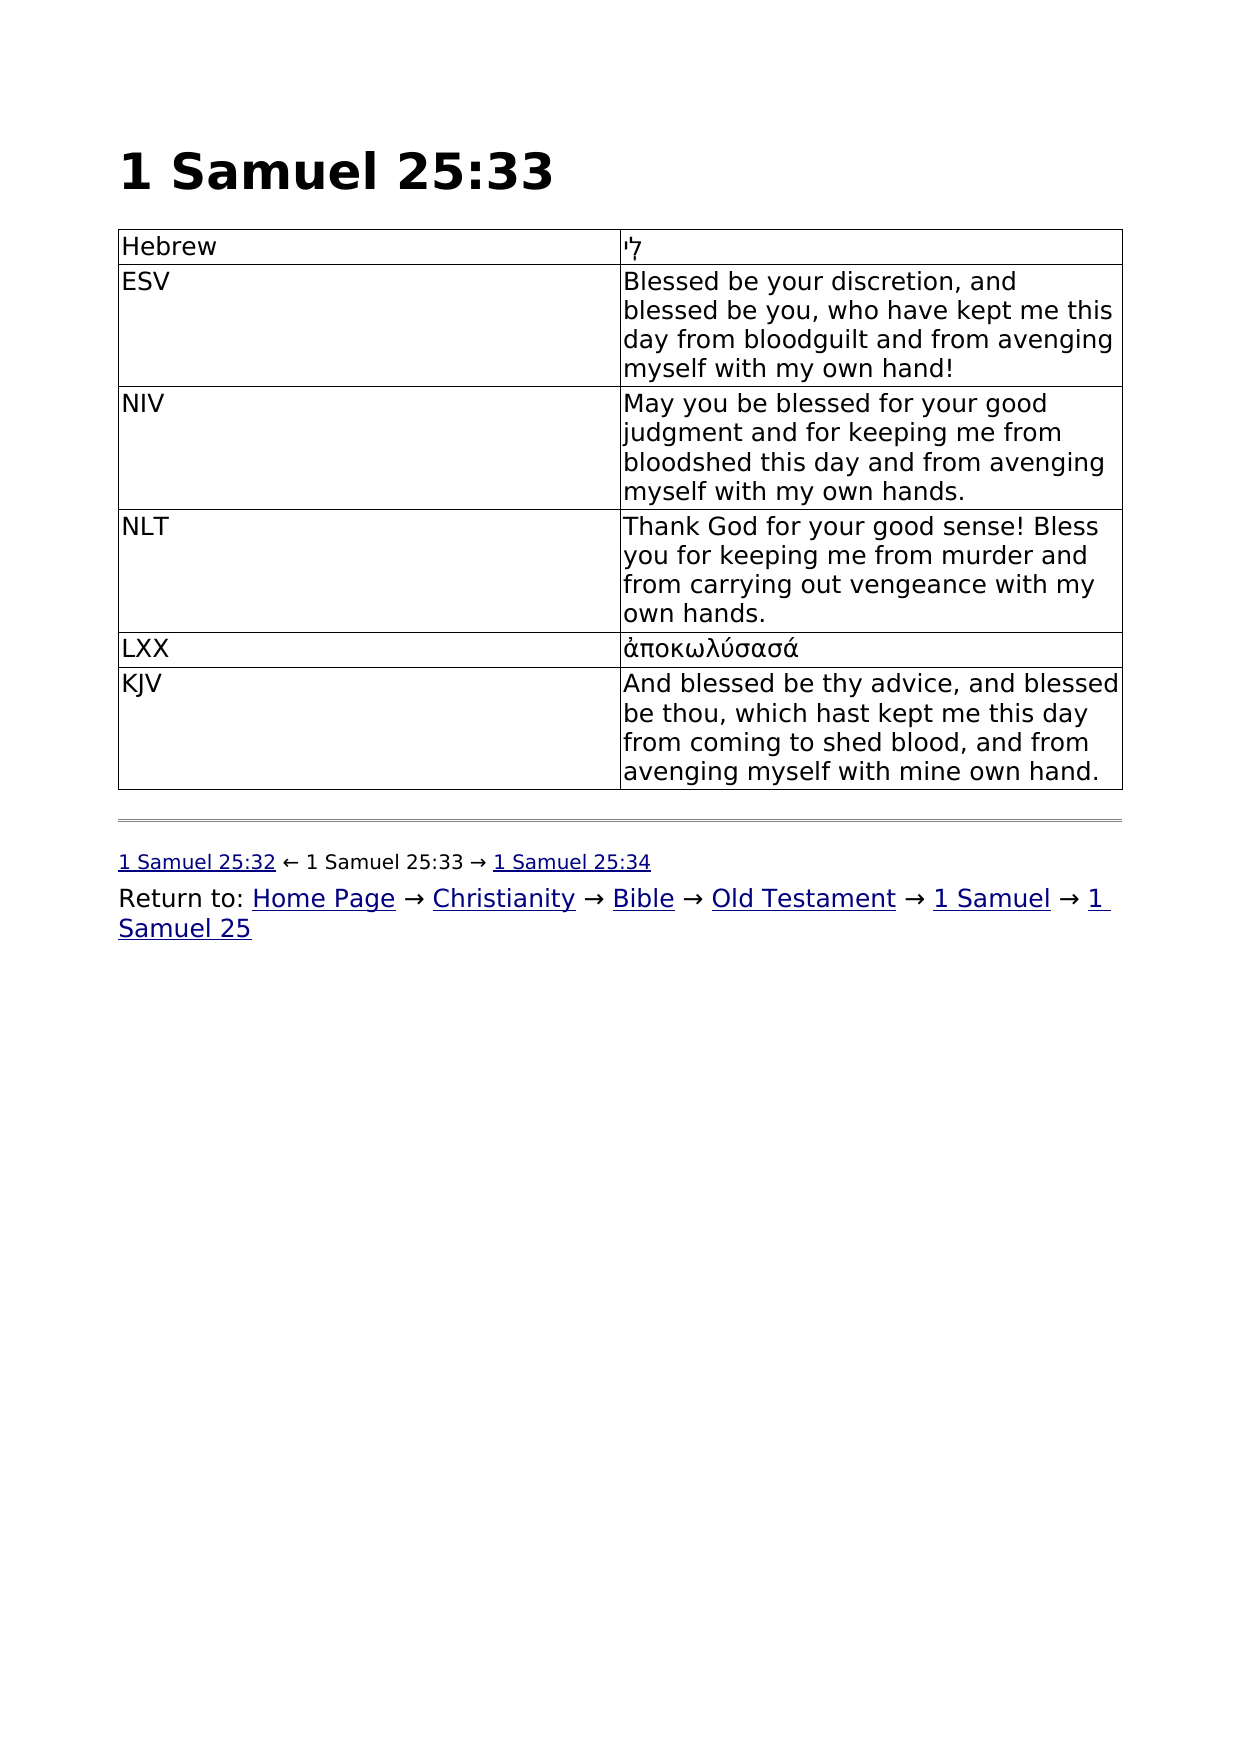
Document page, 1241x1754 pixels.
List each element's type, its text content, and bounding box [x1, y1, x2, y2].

text 1 Samuel 25:32 ← 1 Samuel 25:33 → 1 Samuel 25:34 [118, 851, 1122, 884]
table_cell ἀποκωλύσασά [621, 633, 1122, 667]
table_cell NLT [119, 510, 620, 632]
table_cell Thank God for your good sense! Bless you for keeping me from murder and from carrying out vengeance with my own hands. [621, 510, 1122, 632]
table_cell And blessed be thy advice, and blessed be thou, which hast kept me this day from coming to shed blood, and from avenging myself with mine own hand. [621, 668, 1122, 789]
text Return to: Home Page → Christianity → Bible → Old Testament → 1 Samuel → 1 Samuel 25 [118, 884, 1122, 943]
table_cell ESV [119, 265, 620, 386]
table_cell NIV [119, 387, 620, 509]
table_cell KJV [119, 668, 620, 789]
table_cell LXX [119, 633, 620, 667]
table_cell Blessed be your discretion, and blessed be you, who have kept me this day from bloodguilt and from avenging myself with my own hand! [621, 265, 1122, 386]
table_header Hebrew [119, 230, 620, 264]
table_cell May you be blessed for your good judgment and for keeping me from bloodshed this day and from avenging myself with my own hands. [621, 387, 1122, 509]
subtitle 1 Samuel 25:33 [118, 143, 1122, 201]
table_header לִֽי [621, 230, 1122, 264]
